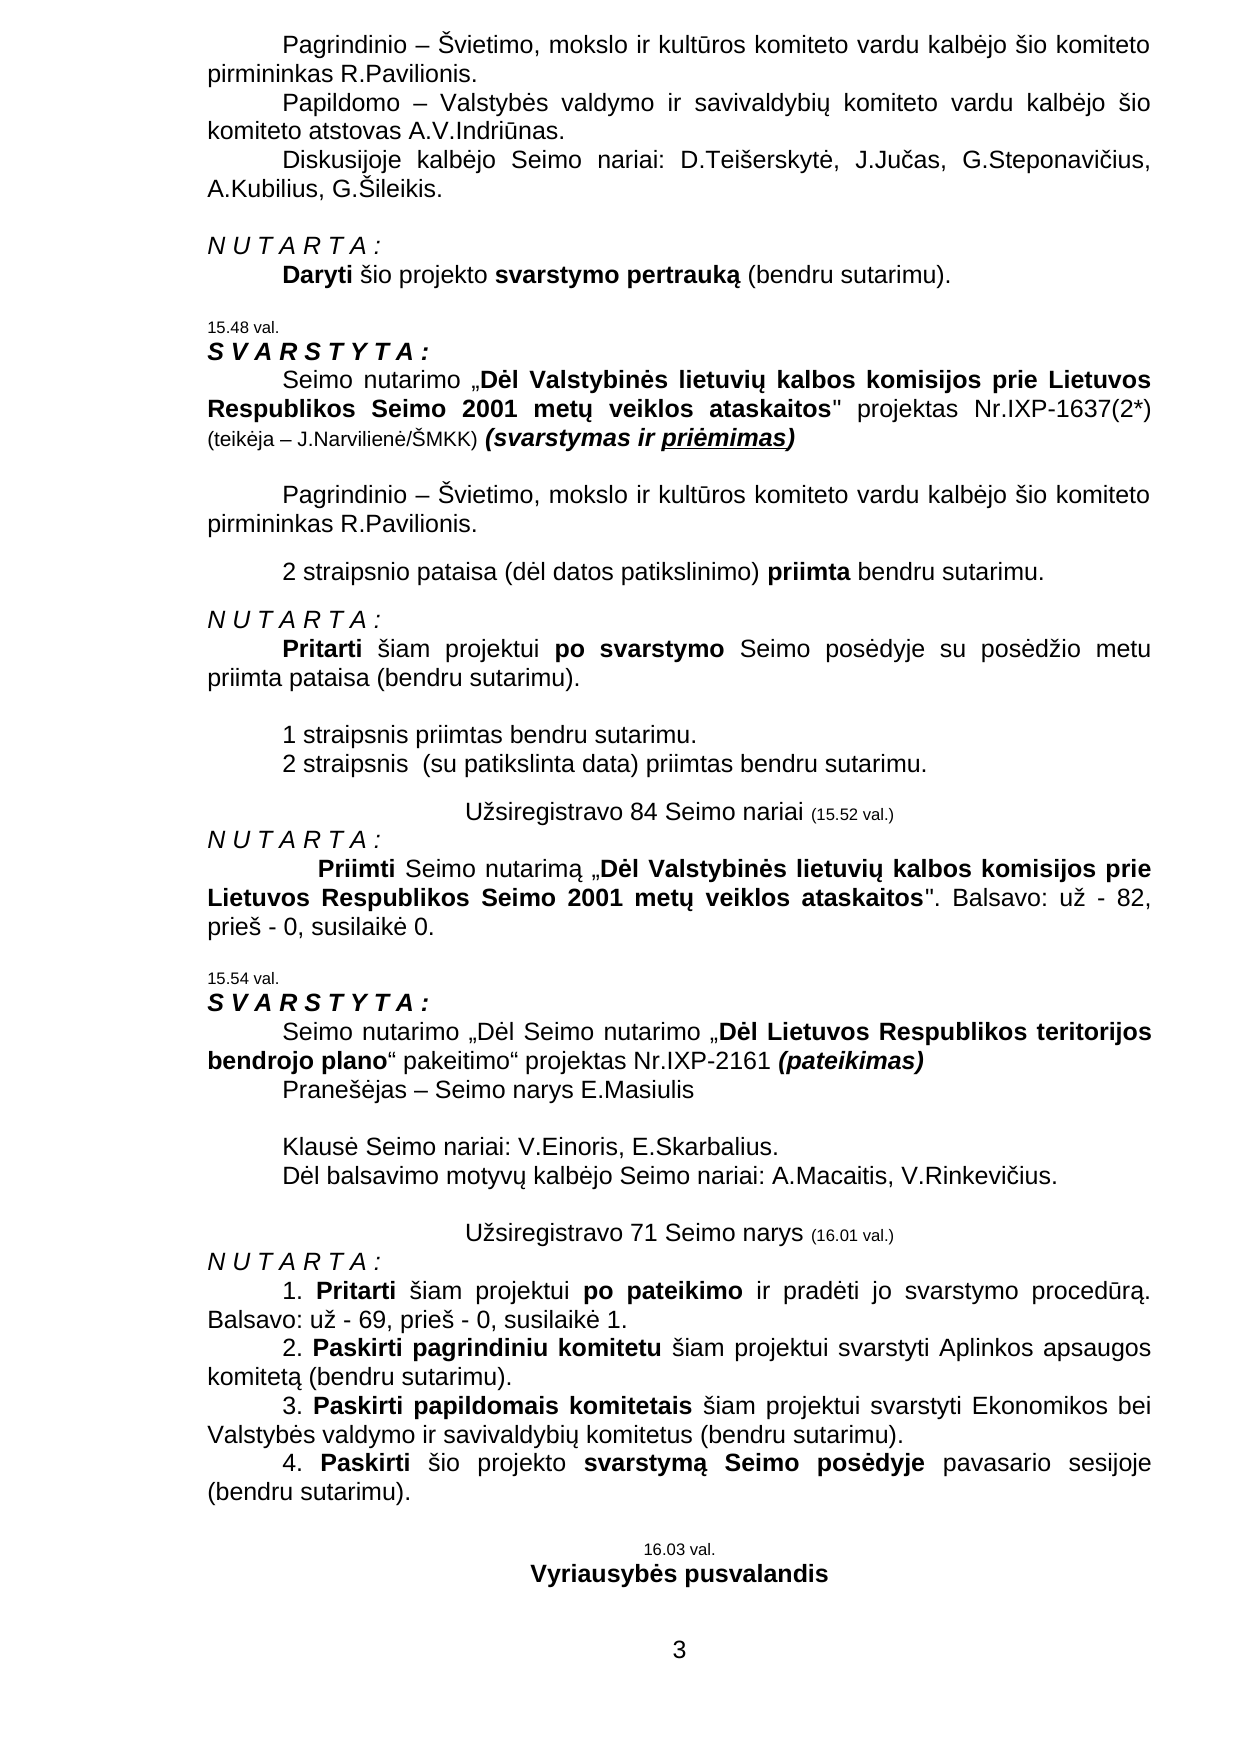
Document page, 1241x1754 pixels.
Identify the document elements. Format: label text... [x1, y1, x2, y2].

text N U T A R T A : [207, 605, 1152, 634]
text Pranešėjas – Seimo narys E.Masiulis [207, 1074, 1152, 1103]
text 15.54 val. [207, 969, 1152, 988]
text Klausė Seimo nariai: V.Einoris, E.Skarbalius. [207, 1132, 1152, 1161]
text 2 straipsnio pataisa (dėl datos patikslinimo) priimta bendru sutarimu. [207, 557, 1152, 586]
text N U T A R T A : [207, 1247, 1152, 1276]
text Papildomo – Valstybės valdymo ir savivaldybių komiteto vardu kalbėjo šio komiteto atstovas A.V.Indriūnas. [207, 87, 1152, 145]
text 3. Paskirti papildomais komitetais šiam projektui svarstyti Ekonomikos bei Valstybės valdymo ir savivaldybių komitetus (bendru sutarimu). [207, 1391, 1152, 1448]
text N U T A R T A : [207, 825, 1152, 854]
text 2. Paskirti pagrindiniu komitetu šiam projektui svarstyti Aplinkos apsaugos komitetą (bendru sutarimu). [207, 1333, 1152, 1391]
text Pagrindinio – Švietimo, mokslo ir kultūros komiteto vardu kalbėjo šio komiteto pirmininkas R.Pavilionis. [207, 30, 1152, 87]
text S V A R S T Y T A : [207, 988, 1152, 1017]
text 1. Pritarti šiam projektui po pateikimo ir pradėti jo svarstymo procedūrą. Balsavo: už - 69, prieš - 0, susilaikė 1. [207, 1276, 1152, 1333]
text N U T A R T A : [207, 231, 1152, 260]
text 4. Paskirti šio projekto svarstymą Seimo posėdyje pavasario sesijoje (bendru sutarimu). [207, 1448, 1152, 1506]
text Pagrindinio – Švietimo, mokslo ir kultūros komiteto vardu kalbėjo šio komiteto pirmininkas R.Pavilionis. [207, 480, 1152, 538]
text S V A R S T Y T A : [207, 337, 1152, 365]
text Diskusijoje kalbėjo Seimo nariai: D.Teišerskytė, J.Jučas, G.Steponavičius, A.Kubilius, G.Šileikis. [207, 145, 1152, 202]
text Užsiregistravo 84 Seimo nariai (15.52 val.) [207, 797, 1152, 825]
text Priimti Seimo nutarimą „Dėl Valstybinės lietuvių kalbos komisijos prie Lietuvos Respublikos Seimo 2001 metų veiklos ataskaitos". Balsavo: už - 82, prieš - 0, susilaikė 0. [207, 854, 1152, 940]
text Pritarti šiam projektui po svarstymo Seimo posėdyje su posėdžio metu priimta pataisa (bendru sutarimu). [207, 634, 1152, 691]
text 16.03 val. [207, 1539, 1152, 1558]
text Užsiregistravo 71 Seimo narys (16.01 val.) [207, 1218, 1152, 1247]
text Seimo nutarimo „Dėl Valstybinės lietuvių kalbos komisijos prie Lietuvos Respublikos Seimo 2001 metų veiklos ataskaitos" projektas Nr.IXP-1637(2*) (teikėja – J.Narvilienė/ŠMKK) (svarstymas ir priėmimas) [207, 365, 1152, 452]
text Dėl balsavimo motyvų kalbėjo Seimo nariai: A.Macaitis, V.Rinkevičius. [207, 1161, 1152, 1189]
text 2 straipsnis (su patikslinta data) priimtas bendru sutarimu. [207, 749, 1152, 777]
text 1 straipsnis priimtas bendru sutarimu. [207, 720, 1152, 749]
text Seimo nutarimo „Dėl Seimo nutarimo „Dėl Lietuvos Respublikos teritorijos bendrojo plano“ pakeitimo“ projektas Nr.IXP-2161 (pateikimas) [207, 1017, 1152, 1074]
text Daryti šio projekto svarstymo pertrauką (bendru sutarimu). [207, 260, 1152, 289]
text 15.48 val. [207, 317, 1152, 337]
text Vyriausybės pusvalandis [207, 1558, 1152, 1587]
